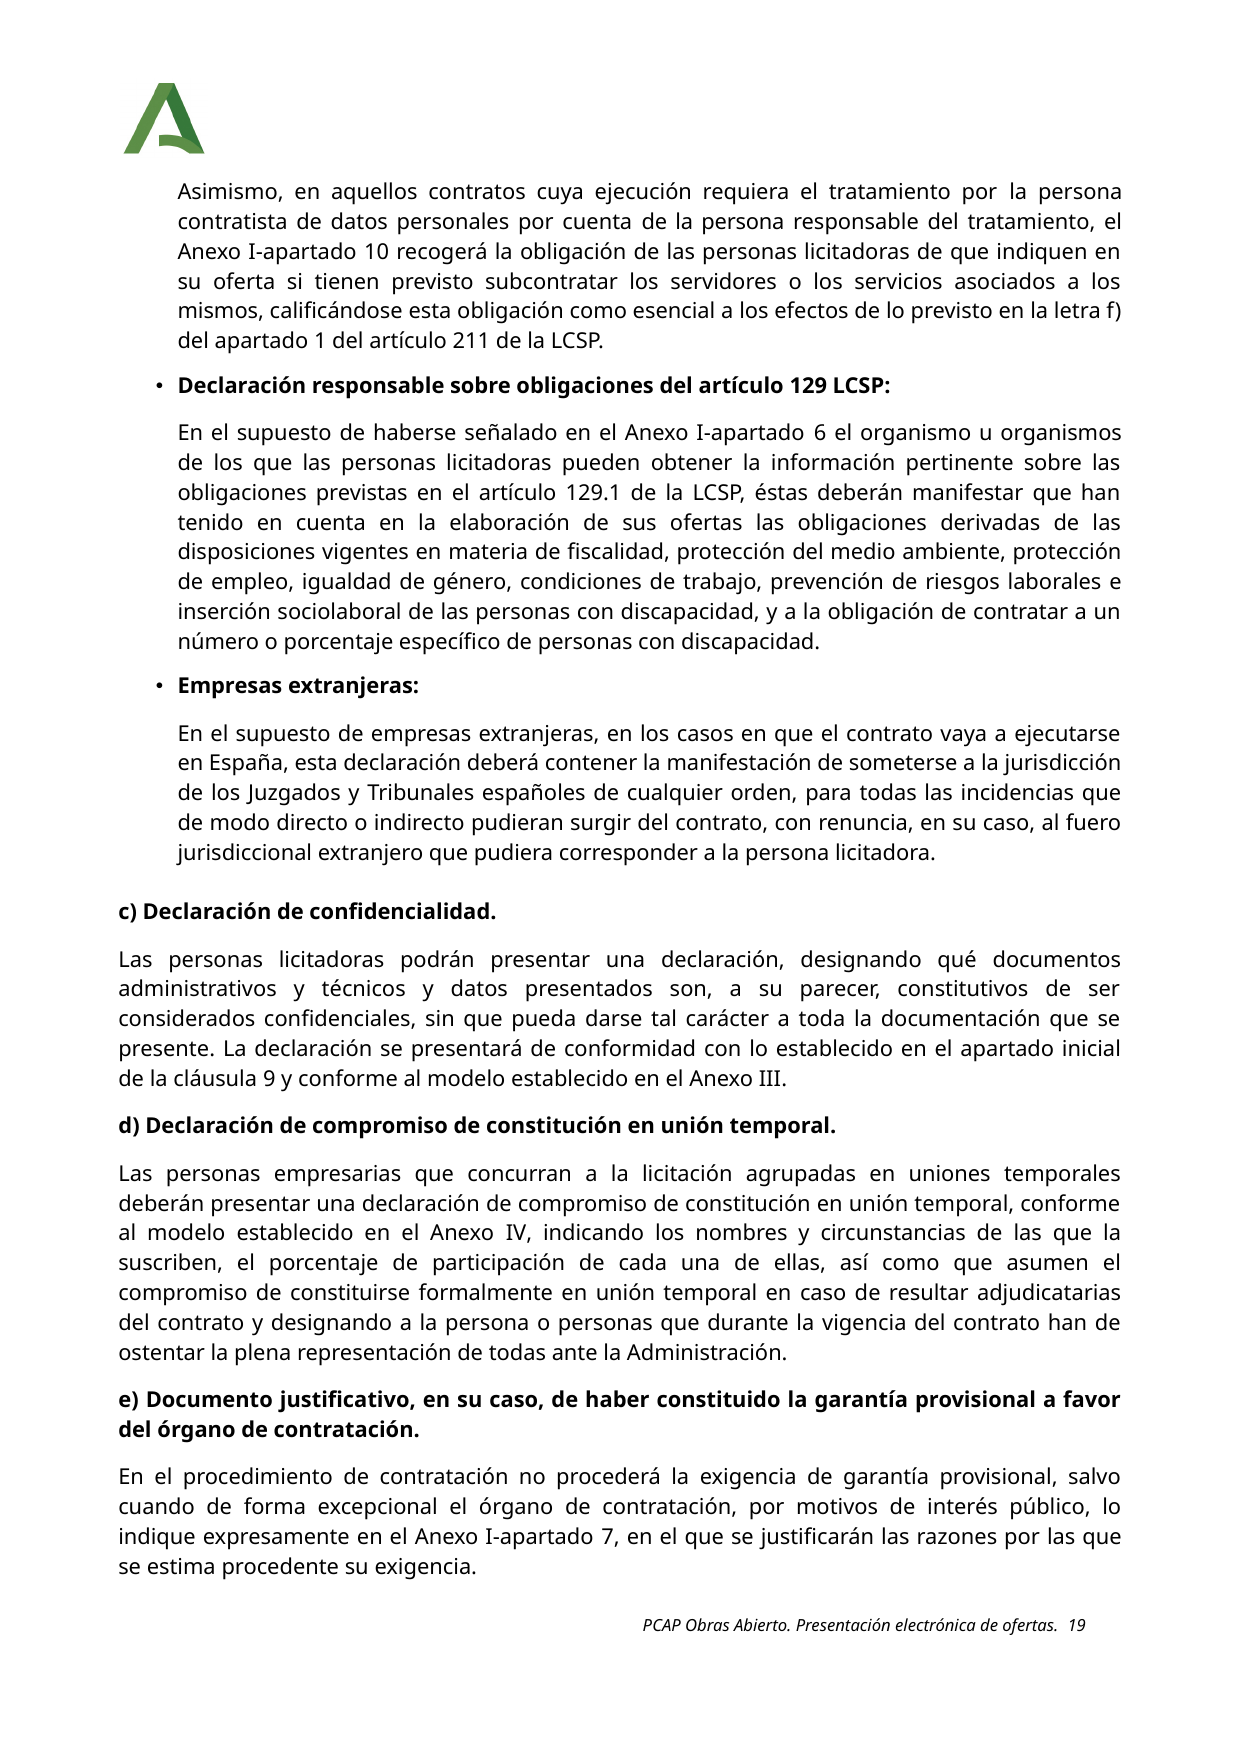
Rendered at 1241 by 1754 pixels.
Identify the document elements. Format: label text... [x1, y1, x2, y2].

list Declaración responsable sobre obligaciones del artículo 129 LCSP: [156, 370, 1122, 399]
text c) Declaración de confidencialidad. [118, 896, 1122, 926]
text Las personas empresarias que concurran a la licitación agrupadas en uniones temporales deberán presentar una declaración de compromiso de constitución en unión temporal, conforme al modelo establecido en el Anexo IV, indicando los nombres y circunstancias de las que la suscriben, el porcentaje de participación de cada una de ellas, así como que asumen el compromiso de constituirse formalmente en unión temporal en caso de resultar adjudicatarias del contrato y designando a la persona o personas que durante la vigencia del contrato han de ostentar la plena representación de todas ante la Administración. [118, 1158, 1122, 1366]
text En el supuesto de empresas extranjeras, en los casos en que el contrato vaya a ejecutarse en España, esta declaración deberá contener la manifestación de someterse a la jurisdicción de los Juzgados y Tribunales españoles de cualquier orden, para todas las incidencias que de modo directo o indirecto pudieran surgir del contrato, con renuncia, en su caso, al fuero jurisdiccional extranjero que pudiera corresponder a la persona licitadora. [177, 718, 1122, 867]
text Las personas licitadoras podrán presentar una declaración, designando qué documentos administrativos y técnicos y datos presentados son, a su parecer, constitutivos de ser considerados confidenciales, sin que pueda darse tal carácter a toda la documentación que se presente. La declaración se presentará de conformidad con lo establecido en el apartado inicial de la cláusula 9 y conforme al modelo establecido en el Anexo III. [118, 943, 1122, 1092]
text d) Declaración de compromiso de constitución en unión temporal. [118, 1110, 1122, 1140]
text En el supuesto de haberse señalado en el Anexo I-apartado 6 el organismo u organismos de los que las personas licitadoras pueden obtener la información pertinente sobre las obligaciones previstas en el artículo 129.1 de la LCSP, éstas deberán manifestar que han tenido en cuenta en la elaboración de sus ofertas las obligaciones derivadas de las disposiciones vigentes en materia de fiscalidad, protección del medio ambiente, protección de empleo, igualdad de género, condiciones de trabajo, prevención de riesgos laborales e inserción sociolaboral de las personas con discapacidad, y a la obligación de contratar a un número o porcentaje específico de personas con discapacidad. [177, 417, 1122, 656]
text En el procedimiento de contratación no procederá la exigencia de garantía provisional, salvo cuando de forma excepcional el órgano de contratación, por motivos de interés público, lo indique expresamente en el Anexo I-apartado 7, en el que se justificarán las razones por las que se estima procedente su exigencia. [118, 1461, 1122, 1580]
list Empresas extranjeras: [156, 670, 1122, 700]
picture [119, 78, 209, 158]
text e) Documento justificativo, en su caso, de haber constituido la garantía provisional a favor del órgano de contratación. [118, 1384, 1122, 1443]
text Asimismo, en aquellos contratos cuya ejecución requiera el tratamiento por la persona contratista de datos personales por cuenta de la persona responsable del tratamiento, el Anexo I-apartado 10 recogerá la obligación de las personas licitadoras de que indiquen en su oferta si tienen previsto subcontratar los servidores o los servicios asociados a los mismos, calificándose esta obligación como esencial a los efectos de lo previsto en la letra f) del apartado 1 del artículo 211 de la LCSP. [177, 176, 1122, 355]
